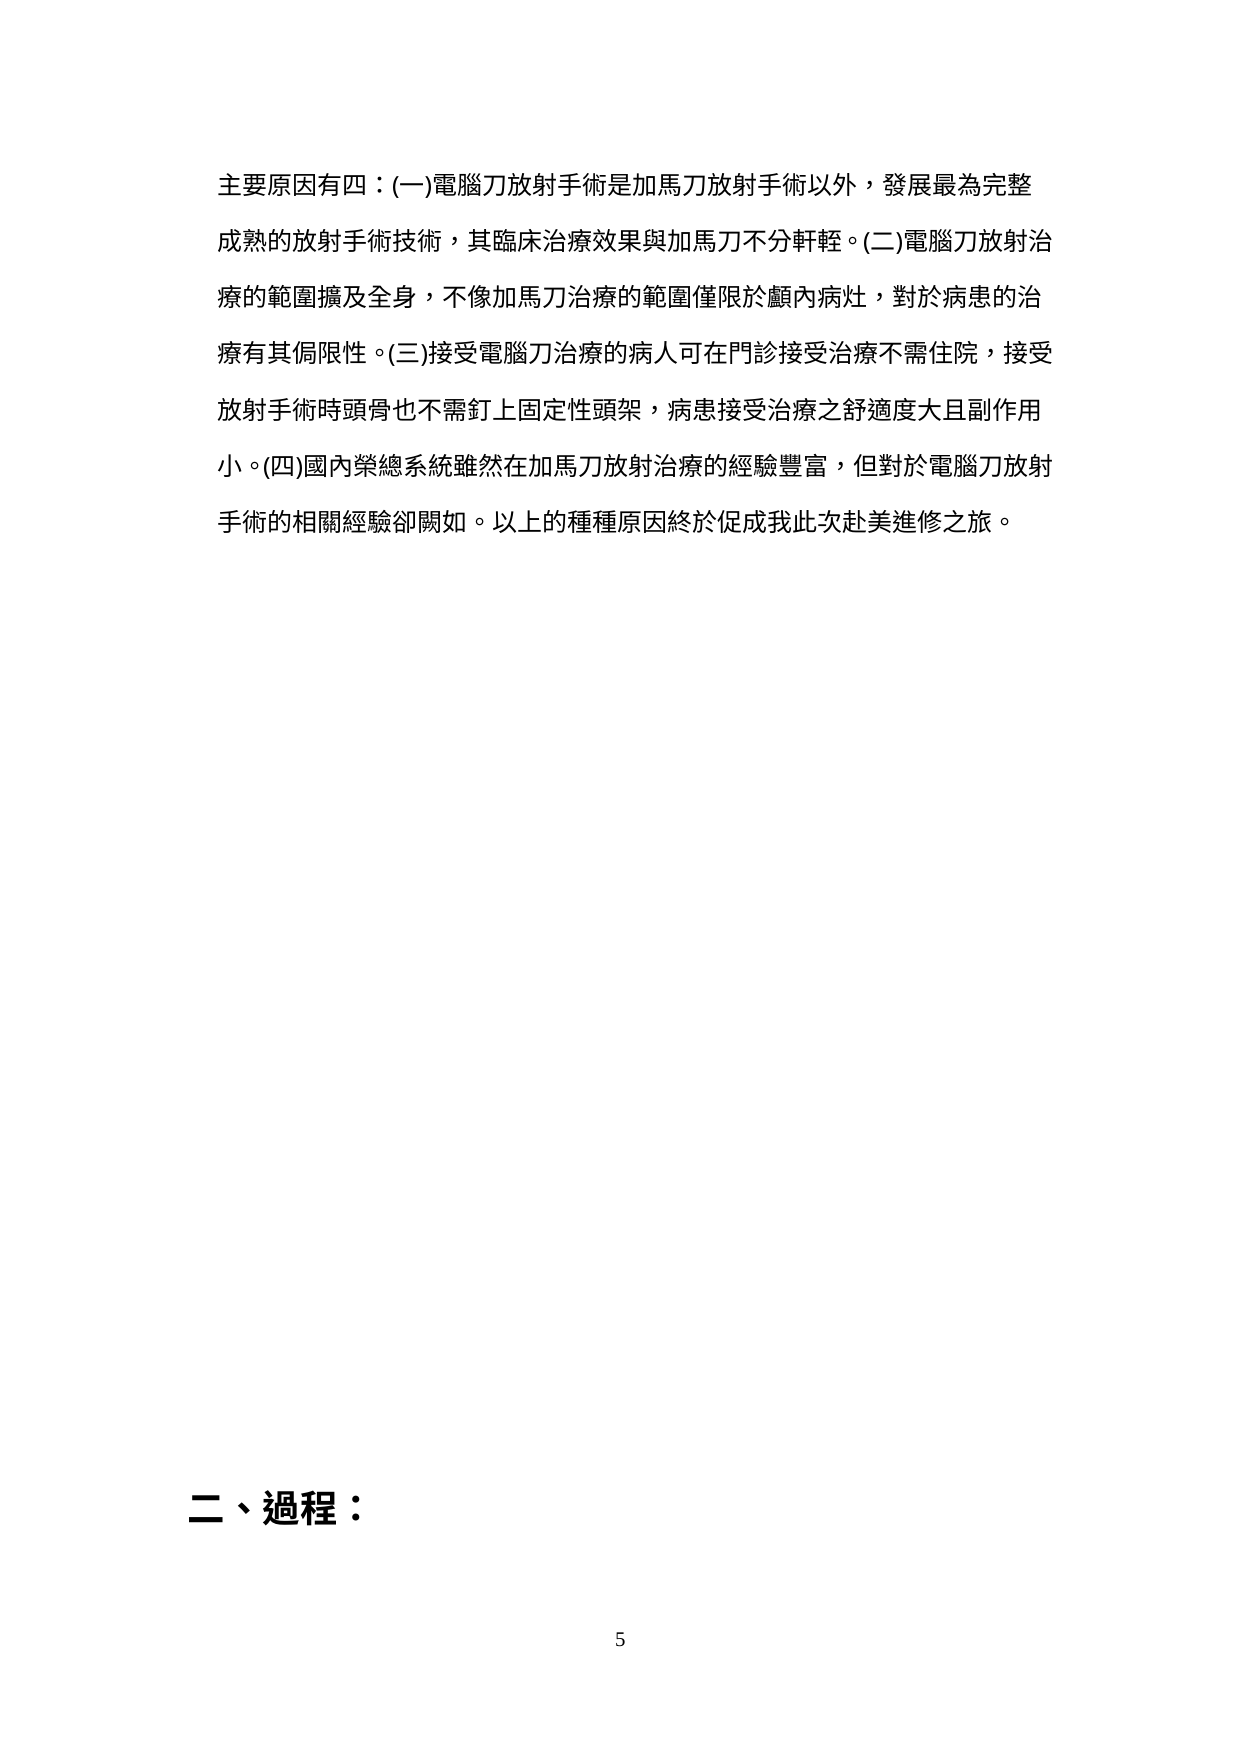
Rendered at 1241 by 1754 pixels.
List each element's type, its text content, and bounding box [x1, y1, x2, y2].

text 隨著科技的突飛猛進，現今的醫療已經達到前所未有的境地。以外科為例，微創手術成為當今的顯學，外科醫師無不致力於減少正常組織的破壞，僅處置需治療的病灶，所以我們有了各式各樣的內視鏡微創手術，甚至發展出使用機器人與機器手臂的微創手術(如國內外最熱門的達文西微創手術)。同樣的觀念也擴及到傳統的化學治療(所以我們有了標靶治療及各式免疫療法)以及放射治療。立體定位放射手術的出現就是因應了這樣的時代潮流演進。尤其這十多年來因為醫療科技及電腦技術的長足進步，立體定位放射手術的技術進入了新的紀元，從早期加馬刀(Gamma-Knife)與光子刀(X-knife)到近期的諾利刀(Novarlis)、新一代電腦刀，甚至昂貴的重粒子質子刀(Proton-knife)，各式各樣的放射手術機器如雨後春筍般出現，放射手術已成了現今與未來治療腫瘤不可或缺的一環。目前放射手術的機器設備可分為三大類，第一類是鈷六十加馬刀，為最早被研發出來的立體定位放射手術機器，主要治療顱內病灶；第二類為直線加速器立體定位放射手術機器，以電腦刀的技術最為成熟，治療的病灶不限於顱內，還可擴及全身；第三類是質子刀，其能量最強，但造價昂貴。我們台灣國內三家榮民總醫院中，北榮總及台中榮總很早就引進加馬刀治療機，在加馬刀放射手術治療方面的經驗豐富，在國內外的聲譽顯著，高雄榮總貴為南台灣首屈一指的公立醫學中心，至今卻仍無立體定位放射手術的軟硬體與相關臨床經驗，有鑑於此，在本院莫景棠院長、外科部吳東霖部長及神經外科許書雄主任安排下，職於102年底至103年底至電腦刀的發明地--美國加州史丹佛大學醫學中心進修一年，學習電腦刀神經放射手術的治療技術與最新發展趨勢，並研究放射手術臨床治療效果與發生併發症的可能原因，以期未來本院能拓展精進放射手術治療的領域，為南臺灣的民眾提供世界一流的醫療服務。至於為何選擇學習電腦刀放射手術的相關技術，主要原因有四：(一)電腦刀放射手術是加馬刀放射手術以外，發展最為完整成熟的放射手術技術，其臨床治療效果與加馬刀不分軒輊。(二)電腦刀放射治療的範圍擴及全身，不像加馬刀治療的範圍僅限於顱內病灶，對於病患的治療有其侷限性。(三)接受電腦刀治療的病人可在門診接受治療不需住院，接受放射手術時頭骨也不需釘上固定性頭架，病患接受治療之舒適度大且副作用小。(四)國內榮總系統雖然在加馬刀放射治療的經驗豐富，但對於電腦刀放射手術的相關經驗卻闕如。以上的種種原因終於促成我此次赴美進修之旅。 [217, 164, 1053, 539]
text 二、過程： [187, 1469, 1053, 1544]
